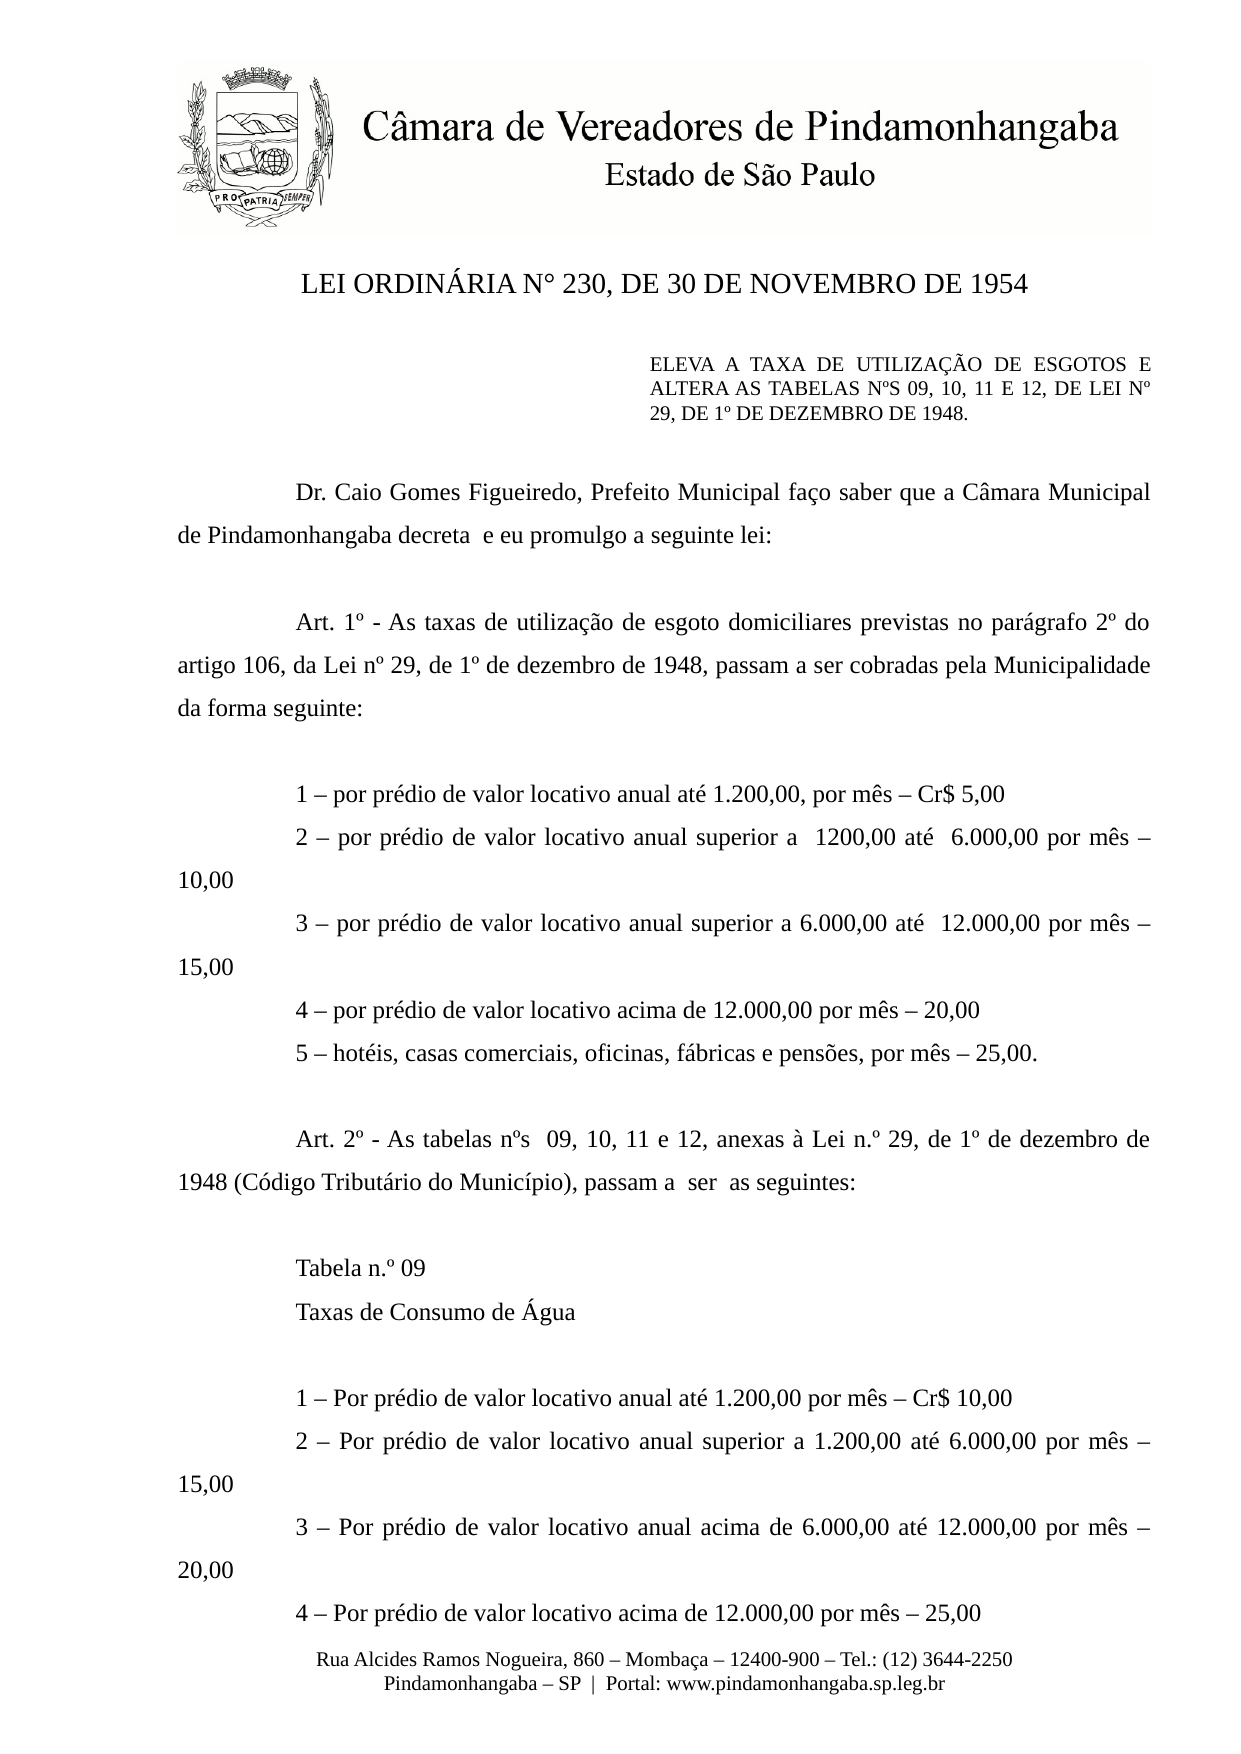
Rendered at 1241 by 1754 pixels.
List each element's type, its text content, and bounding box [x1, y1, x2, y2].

text Dr. Caio Gomes Figueiredo, Prefeito Municipal faço saber que a Câmara Municipal de Pindamonhangaba decreta e eu promulgo a seguinte lei: [177, 477, 1152, 549]
text ELEVA A TAXA DE UTILIZAÇÃO DE ESGOTOS E ALTERA AS TABELAS NºS 09, 10, 11 E 12, DE LEI Nº 29, DE 1º DE DEZEMBRO DE 1948. [649, 352, 1152, 424]
text 3 – por prédio de valor locativo anual superior a 6.000,00 até 12.000,00 por mês – 15,00 [177, 908, 1152, 980]
text LEI ORDINÁRIA N° 230, de 30 de novembro de 1954 [177, 266, 1152, 299]
text 1 – Por prédio de valor locativo anual até 1.200,00 por mês – Cr$ 10,00 [177, 1383, 1152, 1412]
text 2 – por prédio de valor locativo anual superior a 1200,00 até 6.000,00 por mês – 10,00 [177, 822, 1152, 894]
picture [177, 59, 1152, 236]
text 4 – por prédio de valor locativo acima de 12.000,00 por mês – 20,00 [177, 995, 1152, 1023]
text 3 – Por prédio de valor locativo anual acima de 6.000,00 até 12.000,00 por mês – 20,00 [177, 1512, 1152, 1584]
text 2 – Por prédio de valor locativo anual superior a 1.200,00 até 6.000,00 por mês – 15,00 [177, 1426, 1152, 1498]
text 4 – Por prédio de valor locativo acima de 12.000,00 por mês – 25,00 [177, 1598, 1152, 1627]
text 5 – hotéis, casas comerciais, oficinas, fábricas e pensões, por mês – 25,00. [177, 1038, 1152, 1067]
text 1 – por prédio de valor locativo anual até 1.200,00, por mês – Cr$ 5,00 [177, 779, 1152, 808]
text Taxas de Consumo de Água [177, 1297, 1152, 1325]
text Art. 2º - As tabelas nºs 09, 10, 11 e 12, anexas à Lei n.º 29, de 1º de dezembro de 1948 (Código Tributário do Município), passam a ser as seguintes: [177, 1124, 1152, 1196]
text Tabela n.º 09 [177, 1253, 1152, 1282]
text Art. 1º - As taxas de utilização de esgoto domiciliares previstas no parágrafo 2º do artigo 106, da Lei nº 29, de 1º de dezembro de 1948, passam a ser cobradas pela Municipalidade da forma seguinte: [177, 607, 1152, 722]
